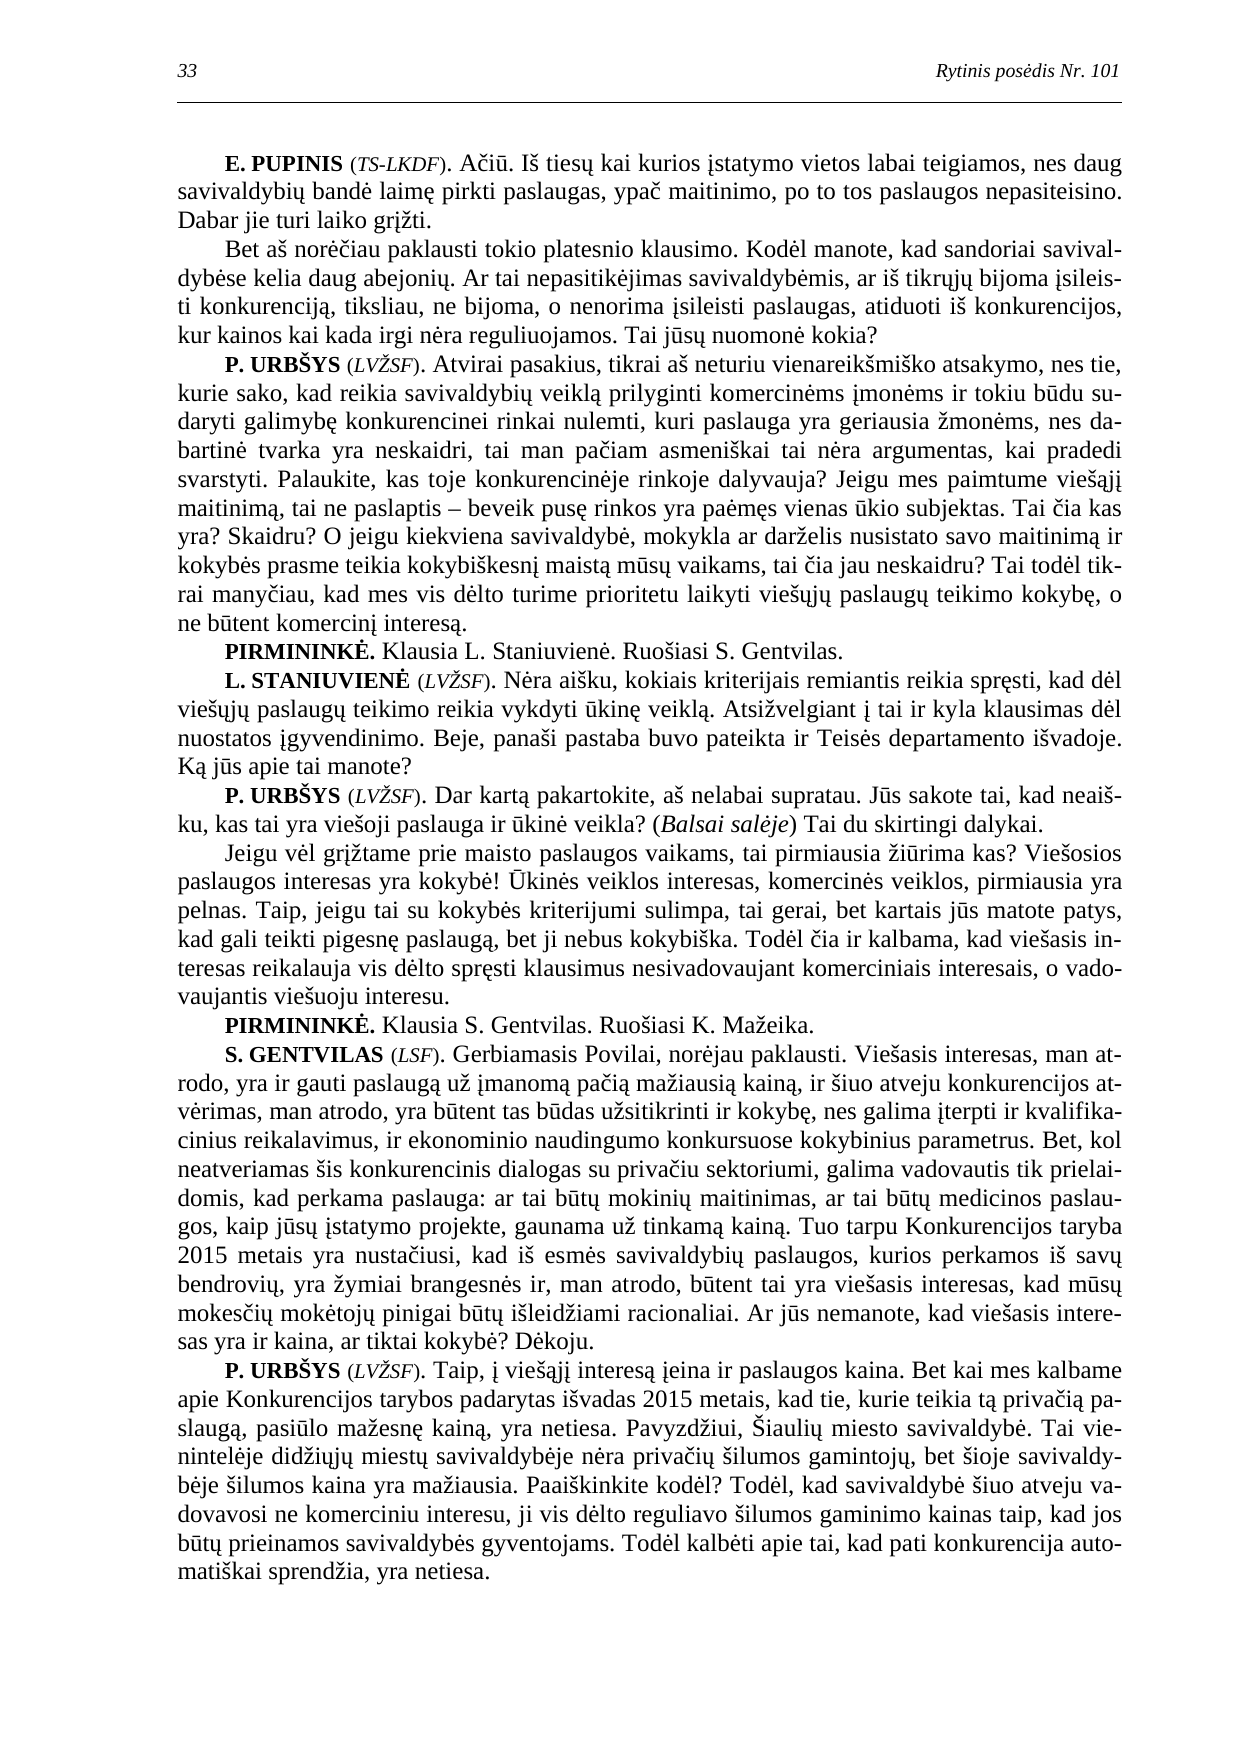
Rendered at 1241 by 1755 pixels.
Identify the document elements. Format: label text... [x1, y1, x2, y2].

text Bet aš no­rė­čiau pa­klaus­ti to­kio pla­tes­nio klau­si­mo. Ko­dėl ma­no­te, kad san­do­riai sa­vi­val­dy­bė­se ke­lia daug abe­jo­nių. Ar tai ne­pa­si­ti­kė­ji­mas sa­vi­val­dy­bė­mis, ar iš tik­rų­jų bi­jo­ma įsi­leis­ti kon­ku­ren­ci­ją, tiks­liau, ne bi­jo­ma, o ne­no­ri­ma įsi­leis­ti pa­slau­gas, ati­duo­ti iš kon­ku­ren­ci­jos, kur kai­nos kai ka­da ir­gi nė­ra re­gu­liuo­ja­mos. Tai jū­sų nuo­mo­nė ko­kia? [177, 234, 1122, 349]
text S. GENTVILAS (LSF). Ger­bia­ma­sis Po­vi­lai, no­rė­jau pa­klaus­ti. Vie­ša­sis in­te­re­sas, man at­ro­do, yra ir gau­ti pa­slau­gą už įma­no­mą pa­čią ma­žiau­sią kai­ną, ir šiuo at­ve­ju kon­ku­ren­ci­jos at­vė­ri­mas, man at­ro­do, yra bū­tent tas bū­das už­si­tik­rin­ti ir ko­ky­bę, nes ga­li­ma įterp­ti ir kva­li­fi­ka­ci­nius rei­ka­la­vi­mus, ir eko­no­mi­nio nau­din­gu­mo kon­kur­suo­se ko­ky­bi­nius pa­ra­met­rus. Bet, kol ne­at­ve­ria­mas šis kon­ku­ren­ci­nis dia­lo­gas su pri­va­čiu sek­to­riu­mi, ga­li­ma va­do­vau­tis tik prie­lai­do­mis, kad per­ka­ma pa­slau­ga: ar tai bū­tų mo­ki­nių mai­ti­ni­mas, ar tai bū­tų me­di­ci­nos pa­slau­gos, kaip jū­sų įsta­ty­mo pro­jek­te, gau­na­ma už tin­ka­mą kai­ną. Tuo tar­pu Kon­ku­ren­ci­jos ta­ry­ba 2015 me­tais yra nu­sta­čiu­si, kad iš es­mės sa­vi­val­dy­bių pa­slau­gos, ku­rios per­ka­mos iš sa­vų ben­dro­vių, yra žy­miai bran­ges­nės ir, man at­ro­do, bū­tent tai yra vie­ša­sis in­te­re­sas, kad mū­sų mo­kes­čių mo­kė­to­jų pi­ni­gai bū­tų iš­lei­džia­mi ra­cio­na­liai. Ar jūs ne­ma­no­te, kad vie­ša­sis in­te­re­sas yra ir kai­na, ar tik­tai ko­ky­bė? Dė­ko­ju. [177, 1039, 1122, 1355]
text P. URBŠYS (LVŽSF). At­vi­rai pa­sa­kius, tik­rai aš ne­tu­riu vie­na­reikš­miš­ko at­sa­ky­mo, nes tie, ku­rie sa­ko, kad rei­kia sa­vi­val­dy­bių veik­lą pri­ly­gin­ti ko­mer­ci­nėms įmo­nėms ir to­kiu bū­du su­da­ry­ti ga­li­my­bę kon­ku­ren­ci­nei rin­kai nulem­ti, ku­ri pa­slau­ga yra ge­riau­sia žmo­nėms, nes da­bar­ti­nė tvar­ka yra ne­skaid­ri, tai man pa­čiam as­me­niš­kai tai nė­ra ar­gu­men­tas, kai pra­de­di svars­ty­ti. Pa­lau­ki­te, kas to­je kon­ku­ren­ci­nė­je rin­ko­je da­ly­vau­ja? Jei­gu mes pa­im­tu­me vie­šą­jį mai­ti­ni­mą, tai ne pa­slap­tis – be­veik pu­sę rin­kos yra pa­ė­męs vie­nas ūkio sub­jek­tas. Tai čia kas yra? Skaid­ru? O jei­gu kiek­vie­na sa­vi­val­dy­bė, mo­kyk­la ar dar­že­lis nu­si­sta­to sa­vo mai­ti­ni­mą ir ko­ky­bės pras­me tei­kia ko­ky­biš­kes­nį mais­tą mū­sų vai­kams, tai čia jau ne­skaid­ru? Tai to­dėl tik­rai ma­ny­čiau, kad mes vis dėl­to tu­ri­me pri­ori­te­tu lai­ky­ti vie­šų­jų pa­slau­gų tei­ki­mo ko­ky­bę, o ne bū­tent ko­mer­ci­nį in­te­re­są. [177, 349, 1122, 636]
text P. URBŠYS (LVŽSF). Dar kar­tą pa­kar­to­ki­te, aš ne­la­bai su­pra­tau. Jūs sa­ko­te tai, kad ne­aiš­ku, kas tai yra vie­šo­ji pa­slau­ga ir ūki­nė veik­la? (Bal­sai sa­lė­je) Tai du skir­tin­gi da­ly­kai. [177, 780, 1122, 838]
text E. PUPINIS (TS-LKDF). Ačiū. Iš tie­sų kai ku­rios įsta­ty­mo vie­tos la­bai tei­gia­mos, nes daug sa­vi­val­dy­bių ban­dė lai­mę pirk­ti pa­slau­gas, ypač mai­ti­ni­mo, po to tos pa­slau­gos ne­pa­si­tei­si­no. Da­bar jie tu­ri lai­ko grįž­ti. [177, 148, 1122, 234]
text Jei­gu vėl grįž­ta­me prie mais­to pa­slau­gos vai­kams, tai pir­miau­sia žiū­ri­ma kas? Vie­šosios pa­slau­gos in­te­re­sas yra ko­ky­bė! Ūki­nės veik­los in­te­re­sas, ko­mer­ci­nės veik­los, pir­miau­sia yra pel­nas. Taip, jei­gu tai su ko­ky­bės kri­te­ri­ju­mi su­lim­pa, tai ge­rai, bet kar­tais jūs ma­to­te pa­tys, kad ga­li teik­ti pi­ges­nę pa­slau­gą, bet ji ne­bus ko­ky­biš­ka. To­dėl čia ir kal­ba­ma, kad vie­šasis in­te­re­sas rei­ka­lau­ja vis dėl­to spręs­ti klau­si­mus ne­si­va­do­vau­jant ko­mer­ci­niais in­te­re­sais, o va­do­vau­jan­tis vie­šuo­ju in­te­re­su. [177, 838, 1122, 1010]
text PIRMININKĖ. Klau­sia S. Gent­vi­las. Ruo­šia­si K. Ma­žei­ka. [177, 1010, 1122, 1039]
text P. URBŠYS (LVŽSF). Taip, į vie­šą­jį in­te­re­są įei­na ir pa­slau­gos kai­na. Bet kai mes kal­ba­me apie Kon­ku­ren­ci­jos ta­ry­bos pa­da­ry­tas iš­va­das 2015 me­tais, kad tie, ku­rie tei­kia tą pri­va­čią pa­slau­gą, pa­siū­lo ma­žes­nę kai­ną, yra ne­tie­sa. Pa­vyz­džiui, Šiau­lių mies­to sa­vi­val­dy­bė. Tai vie­nin­te­lė­je di­džių­jų mies­tų sa­vi­val­dy­bė­je nė­ra pri­va­čių ši­lu­mos ga­min­to­jų, bet šio­je sa­vi­val­dy­bė­je ši­lu­mos kai­na yra ma­žiau­sia. Pa­aiš­kin­ki­te ko­dėl? To­dėl, kad sa­vi­val­dy­bė šiuo at­ve­ju va­do­va­vo­si ne ko­mer­ci­niu in­te­re­su, ji vis dėl­to re­gu­lia­vo ši­lu­mos ga­mi­ni­mo kai­nas taip, kad jos bū­tų pri­ei­na­mos sa­vi­val­dy­bės gy­ven­to­jams. To­dėl kal­bė­ti apie tai, kad pa­ti kon­ku­ren­ci­ja au­to­ma­tiš­kai spren­džia, yra ne­tie­sa. [177, 1355, 1122, 1585]
text PIRMININKĖ. Klau­sia L. Sta­niu­vie­nė. Ruo­šia­si S. Gent­vi­las. [177, 636, 1122, 665]
text L. STANIUVIENĖ (LVŽSF). Nė­ra aiš­ku, ko­kiais kri­te­ri­jais re­mian­tis rei­kia spręs­ti, kad dėl vie­šų­jų pa­slau­gų tei­ki­mo rei­kia vyk­dy­ti ūki­nę veik­lą. At­si­žvel­giant į tai ir ky­la klau­si­mas dėl nuo­sta­tos įgy­ven­di­ni­mo. Be­je, pa­na­ši pa­sta­ba bu­vo pa­teik­ta ir Tei­sės de­par­ta­men­to iš­va­do­je. Ką jūs apie tai ma­no­te? [177, 665, 1122, 780]
